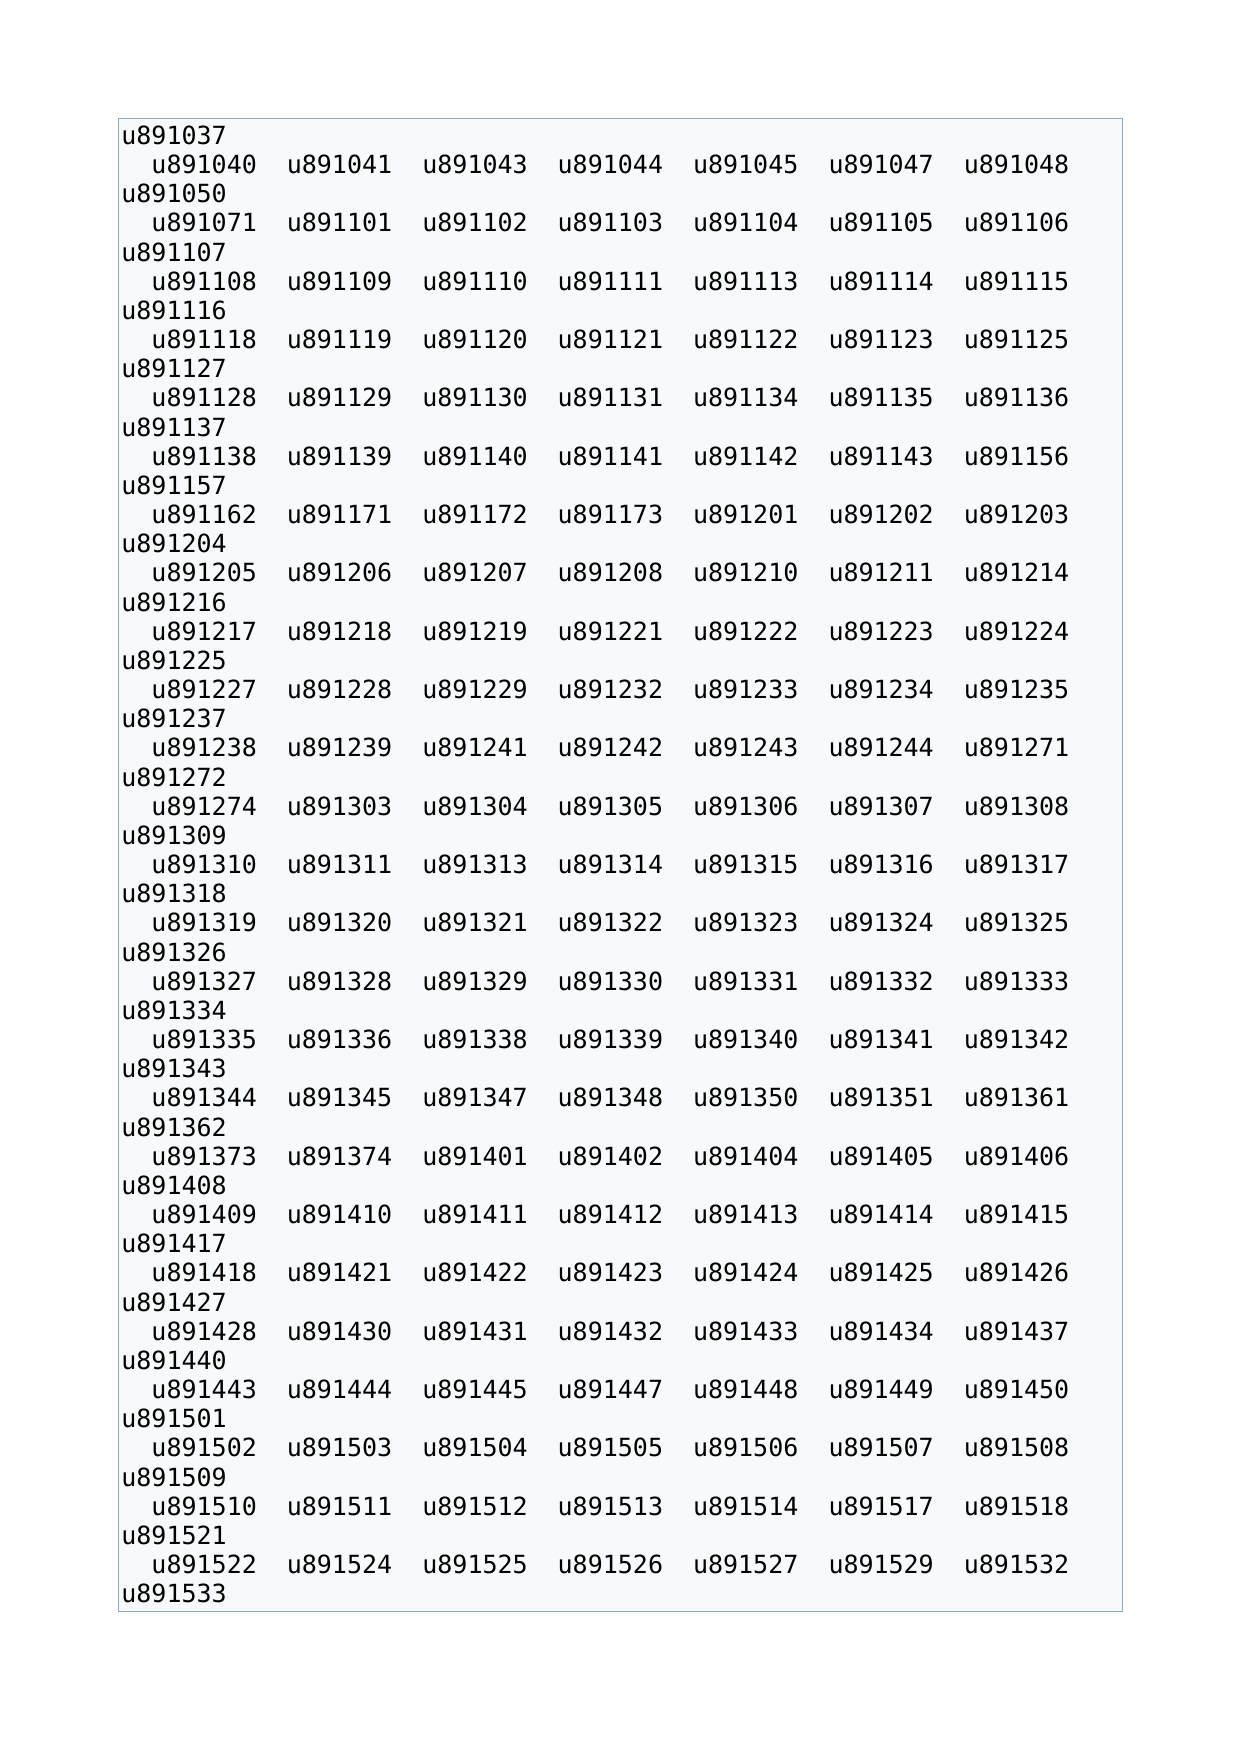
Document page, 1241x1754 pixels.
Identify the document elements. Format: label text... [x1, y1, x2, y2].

text u891037 u891040 u891041 u891043 u891044 u891045 u891047 u891048 u891050 u891071 u891101 u891102 u891103 u891104 u891105 u891106 u891107 u891108 u891109 u891110 u891111 u891113 u891114 u891115 u891116 u891118 u891119 u891120 u891121 u891122 u891123 u891125 u891127 u891128 u891129 u891130 u891131 u891134 u891135 u891136 u891137 u891138 u891139 u891140 u891141 u891142 u891143 u891156 u891157 u891162 u891171 u891172 u891173 u891201 u891202 u891203 u891204 u891205 u891206 u891207 u891208 u891210 u891211 u891214 u891216 u891217 u891218 u891219 u891221 u891222 u891223 u891224 u891225 u891227 u891228 u891229 u891232 u891233 u891234 u891235 u891237 u891238 u891239 u891241 u891242 u891243 u891244 u891271 u891272 u891274 u891303 u891304 u891305 u891306 u891307 u891308 u891309 u891310 u891311 u891313 u891314 u891315 u891316 u891317 u891318 u891319 u891320 u891321 u891322 u891323 u891324 u891325 u891326 u891327 u891328 u891329 u891330 u891331 u891332 u891333 u891334 u891335 u891336 u891338 u891339 u891340 u891341 u891342 u891343 u891344 u891345 u891347 u891348 u891350 u891351 u891361 u891362 u891373 u891374 u891401 u891402 u891404 u891405 u891406 u891408 u891409 u891410 u891411 u891412 u891413 u891414 u891415 u891417 u891418 u891421 u891422 u891423 u891424 u891425 u891426 u891427 u891428 u891430 u891431 u891432 u891433 u891434 u891437 u891440 u891443 u891444 u891445 u891447 u891448 u891449 u891450 u891501 u891502 u891503 u891504 u891505 u891506 u891507 u891508 u891509 u891510 u891511 u891512 u891513 u891514 u891517 u891518 u891521 u891522 u891524 u891525 u891526 u891527 u891529 u891532 u891533 [119, 119, 1122, 1611]
